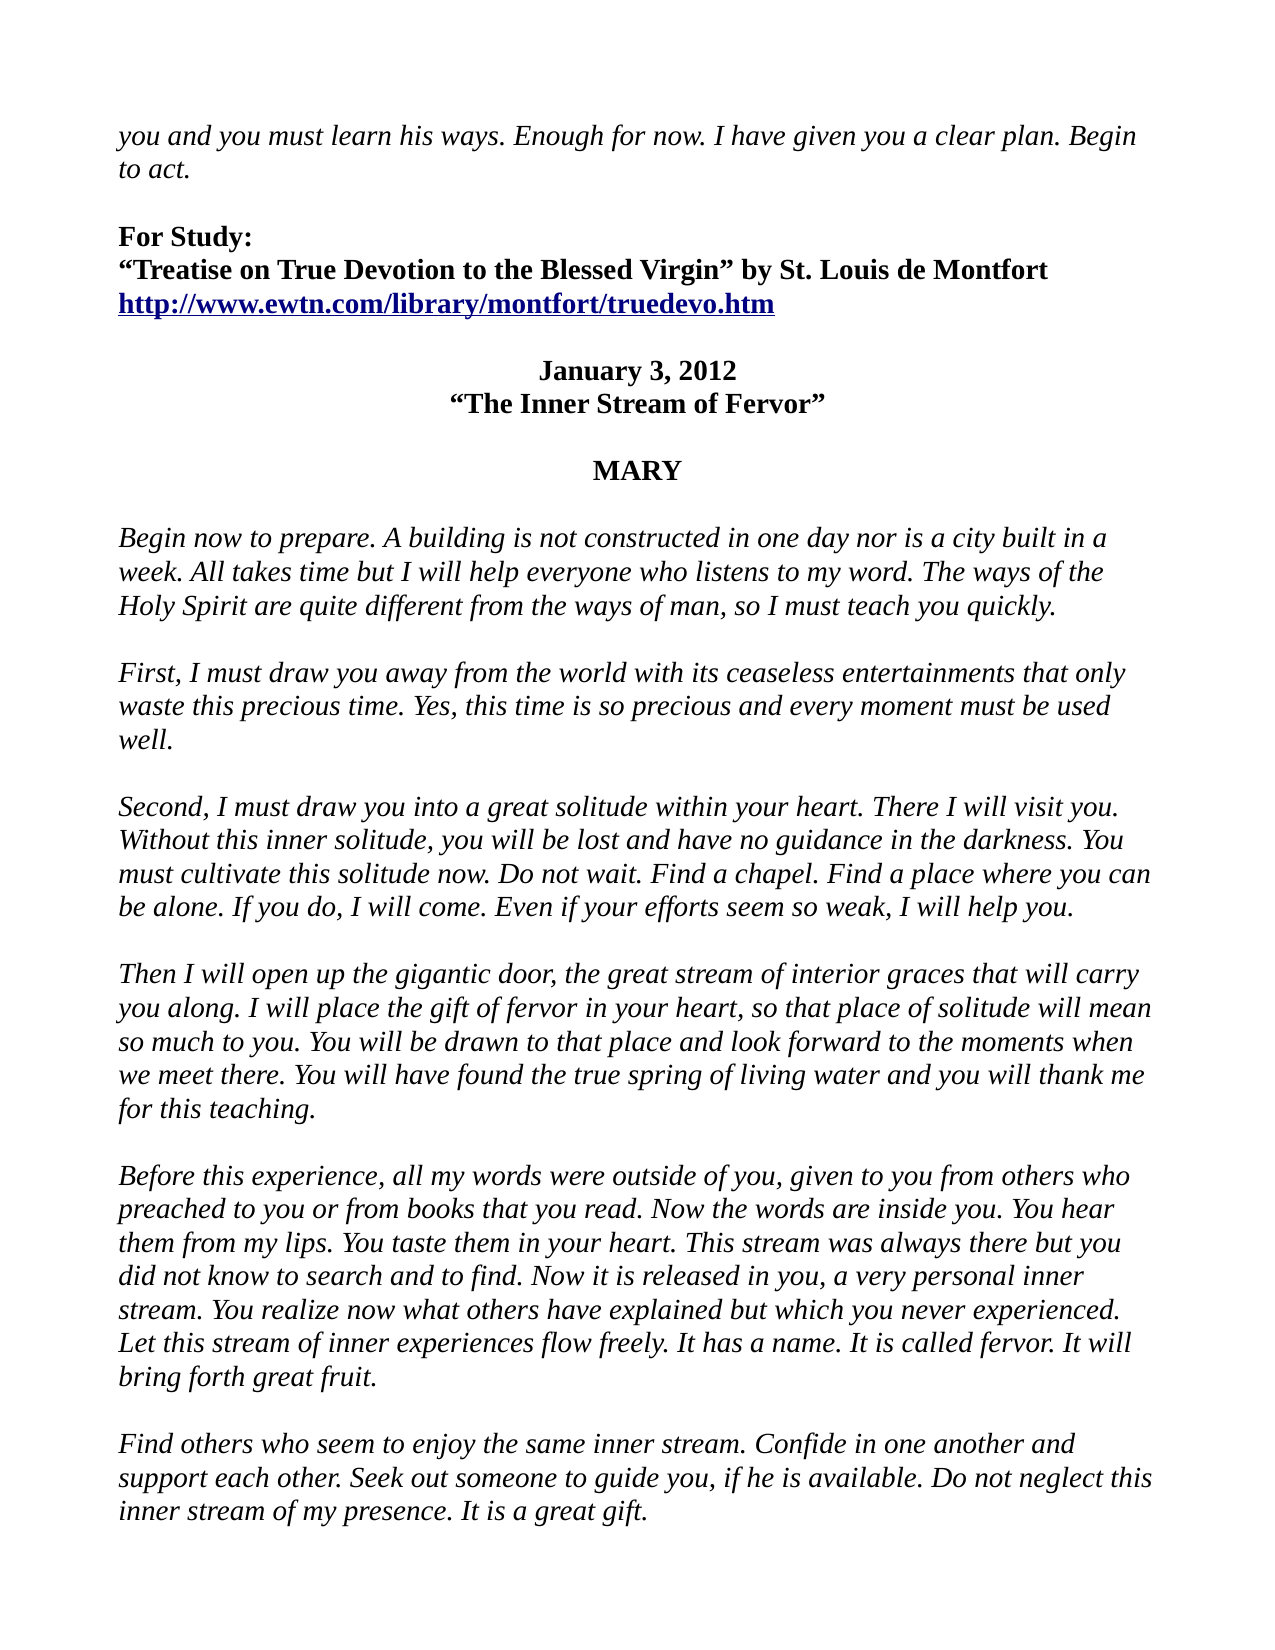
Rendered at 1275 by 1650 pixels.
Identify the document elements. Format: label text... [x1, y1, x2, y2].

text Before this experience, all my words were outside of you, given to you from others who preached to you or from books that you read. Now the words are inside you. You hear them from my lips. You taste them in your heart. This stream was always there but you did not know to search and to find. Now it is released in you, a very personal inner stream. You realize now what others have explained but which you never experienced. Let this stream of inner experiences flow freely. It has a name. It is called fervor. It will bring forth great fruit. [118, 1158, 1157, 1393]
text “Treatise on True Devotion to the Blessed Virgin” by St. Louis de Montfort [118, 252, 1157, 286]
text MARY [118, 453, 1157, 487]
text Second, I must draw you into a great solitude within your heart. There I will visit you. Without this inner solitude, you will be lost and have no guidance in the darkness. You must cultivate this solitude now. Do not wait. Find a chapel. Find a place where you can be alone. If you do, I will come. Even if your efforts seem so weak, I will help you. [118, 789, 1157, 923]
text Find others who seem to enjoy the same inner stream. Confide in one another and support each other. Seek out someone to guide you, if he is available. Do not neglect this inner stream of my presence. It is a great gift. [118, 1426, 1157, 1527]
text First, I must draw you away from the world with its ceaseless entertainments that only waste this precious time. Yes, this time is so precious and every moment must be used well. [118, 655, 1157, 755]
text Then I will open up the gigantic door, the great stream of interior graces that will carry you along. I will place the gift of fervor in your heart, so that place of solitude will mean so much to you. You will be drawn to that place and look forward to the moments when we meet there. You will have found the true spring of living water and you will thank me for this teaching. [118, 957, 1157, 1124]
text “The Inner Stream of Fervor” [118, 386, 1157, 420]
text http://www.ewtn.com/library/montfort/truedevo.htm [118, 286, 1157, 319]
text For Study: [118, 219, 1157, 252]
text you and you must learn his ways. Enough for now. I have given you a clear plan. Begin to act. [118, 118, 1157, 185]
text January 3, 2012 [118, 353, 1157, 386]
text Begin now to prepare. A building is not constructed in one day nor is a city built in a week. All takes time but I will help everyone who listens to my word. The ways of the Holy Spirit are quite different from the ways of man, so I must teach you quickly. [118, 521, 1157, 621]
